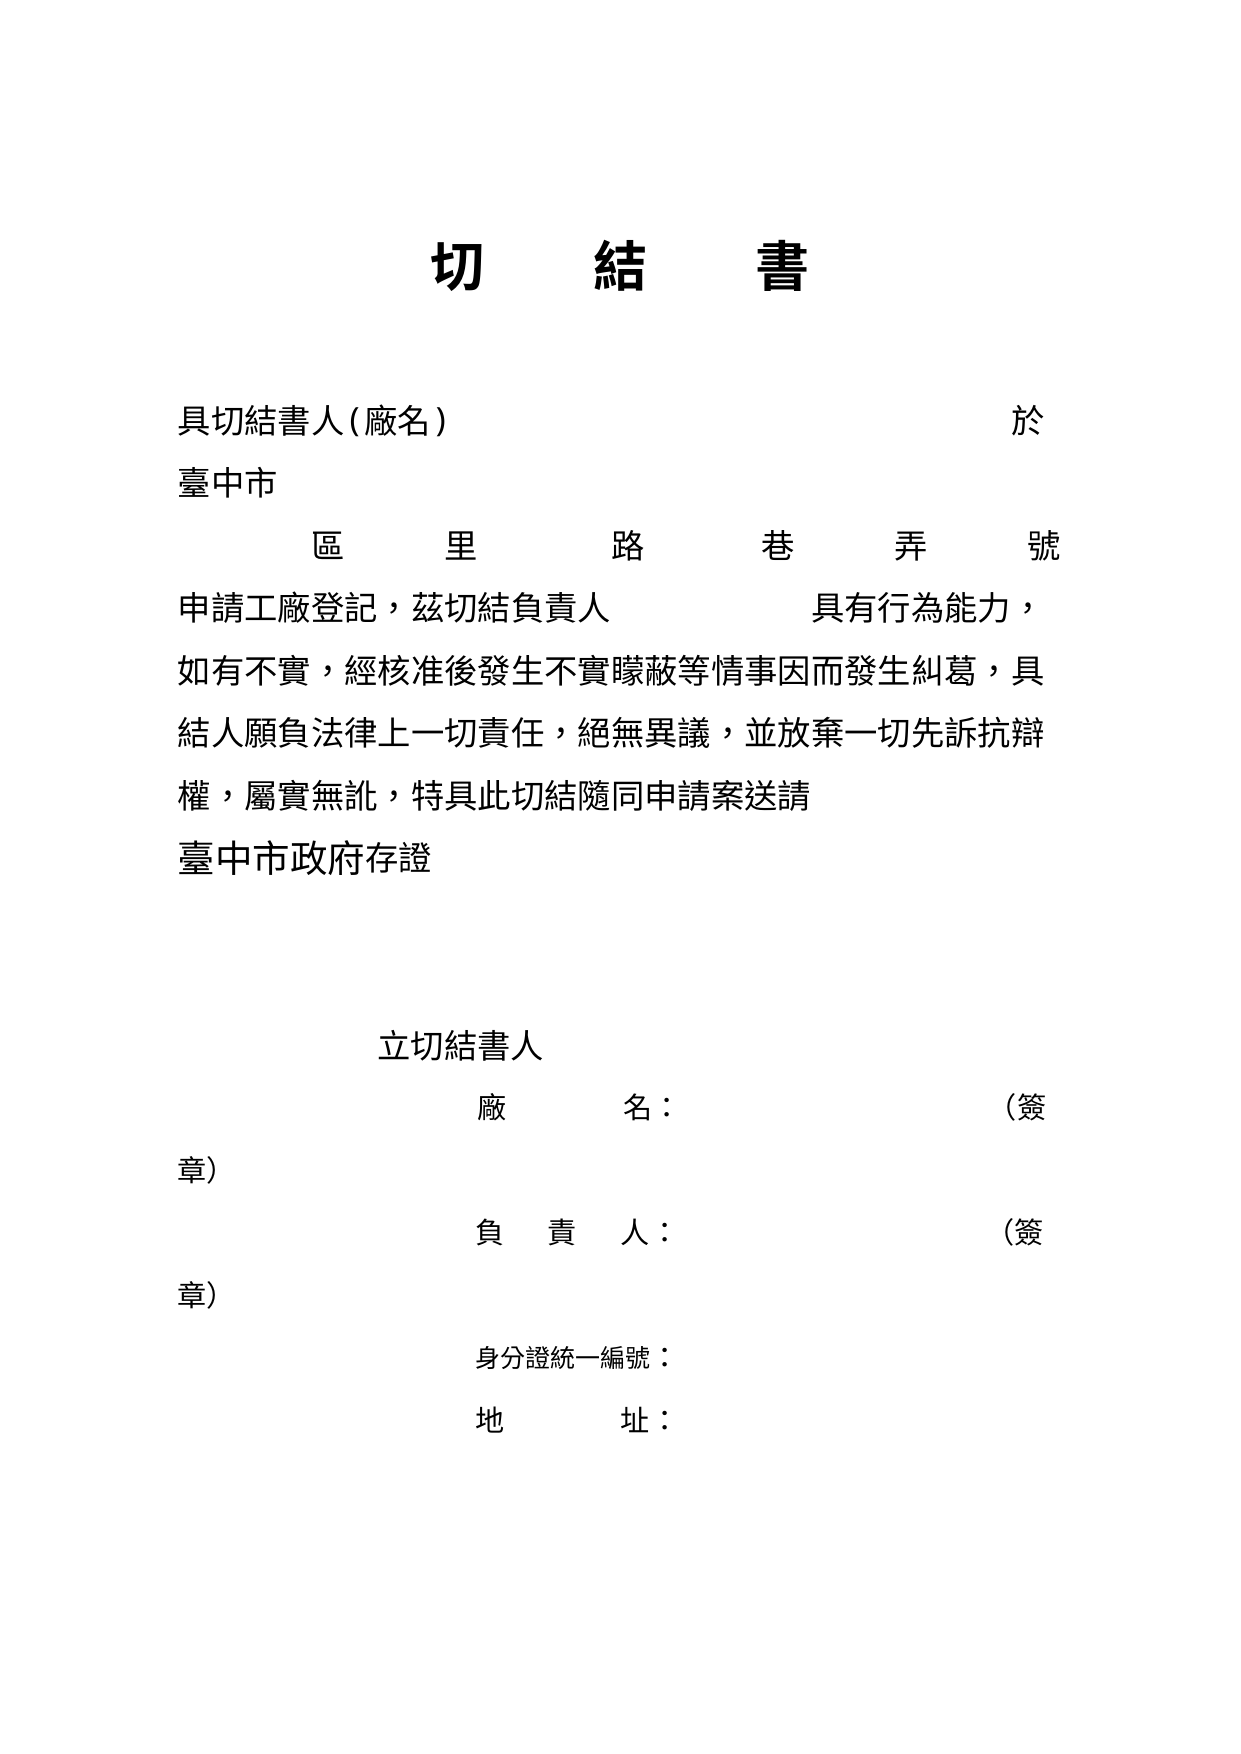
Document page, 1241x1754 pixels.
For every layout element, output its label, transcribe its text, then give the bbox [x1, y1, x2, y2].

text 臺中市政府存證 [177, 814, 1063, 877]
text 廠 名： （簽章） [177, 1064, 1063, 1189]
text 負 責 人： （簽章） [177, 1189, 1063, 1314]
text 切 結 書 [177, 189, 1063, 314]
text 立切結書人 [177, 1002, 1063, 1064]
text 身分證統一編號： [177, 1314, 1063, 1377]
text 申請工廠登記，茲切結負責人 具有行為能力，如有不實，經核准後發生不實矇蔽等情事因而發生糾葛，具結人願負法律上一切責任，絕無異議，並放棄一切先訴抗辯權，屬實無訛，特具此切結隨同申請案送請 [178, 564, 1063, 814]
text 地 址： [177, 1377, 1063, 1439]
text 具切結書人(廠名) 於臺中市 [177, 377, 1063, 502]
text 區 里 路 巷 弄 號 [177, 502, 1063, 564]
